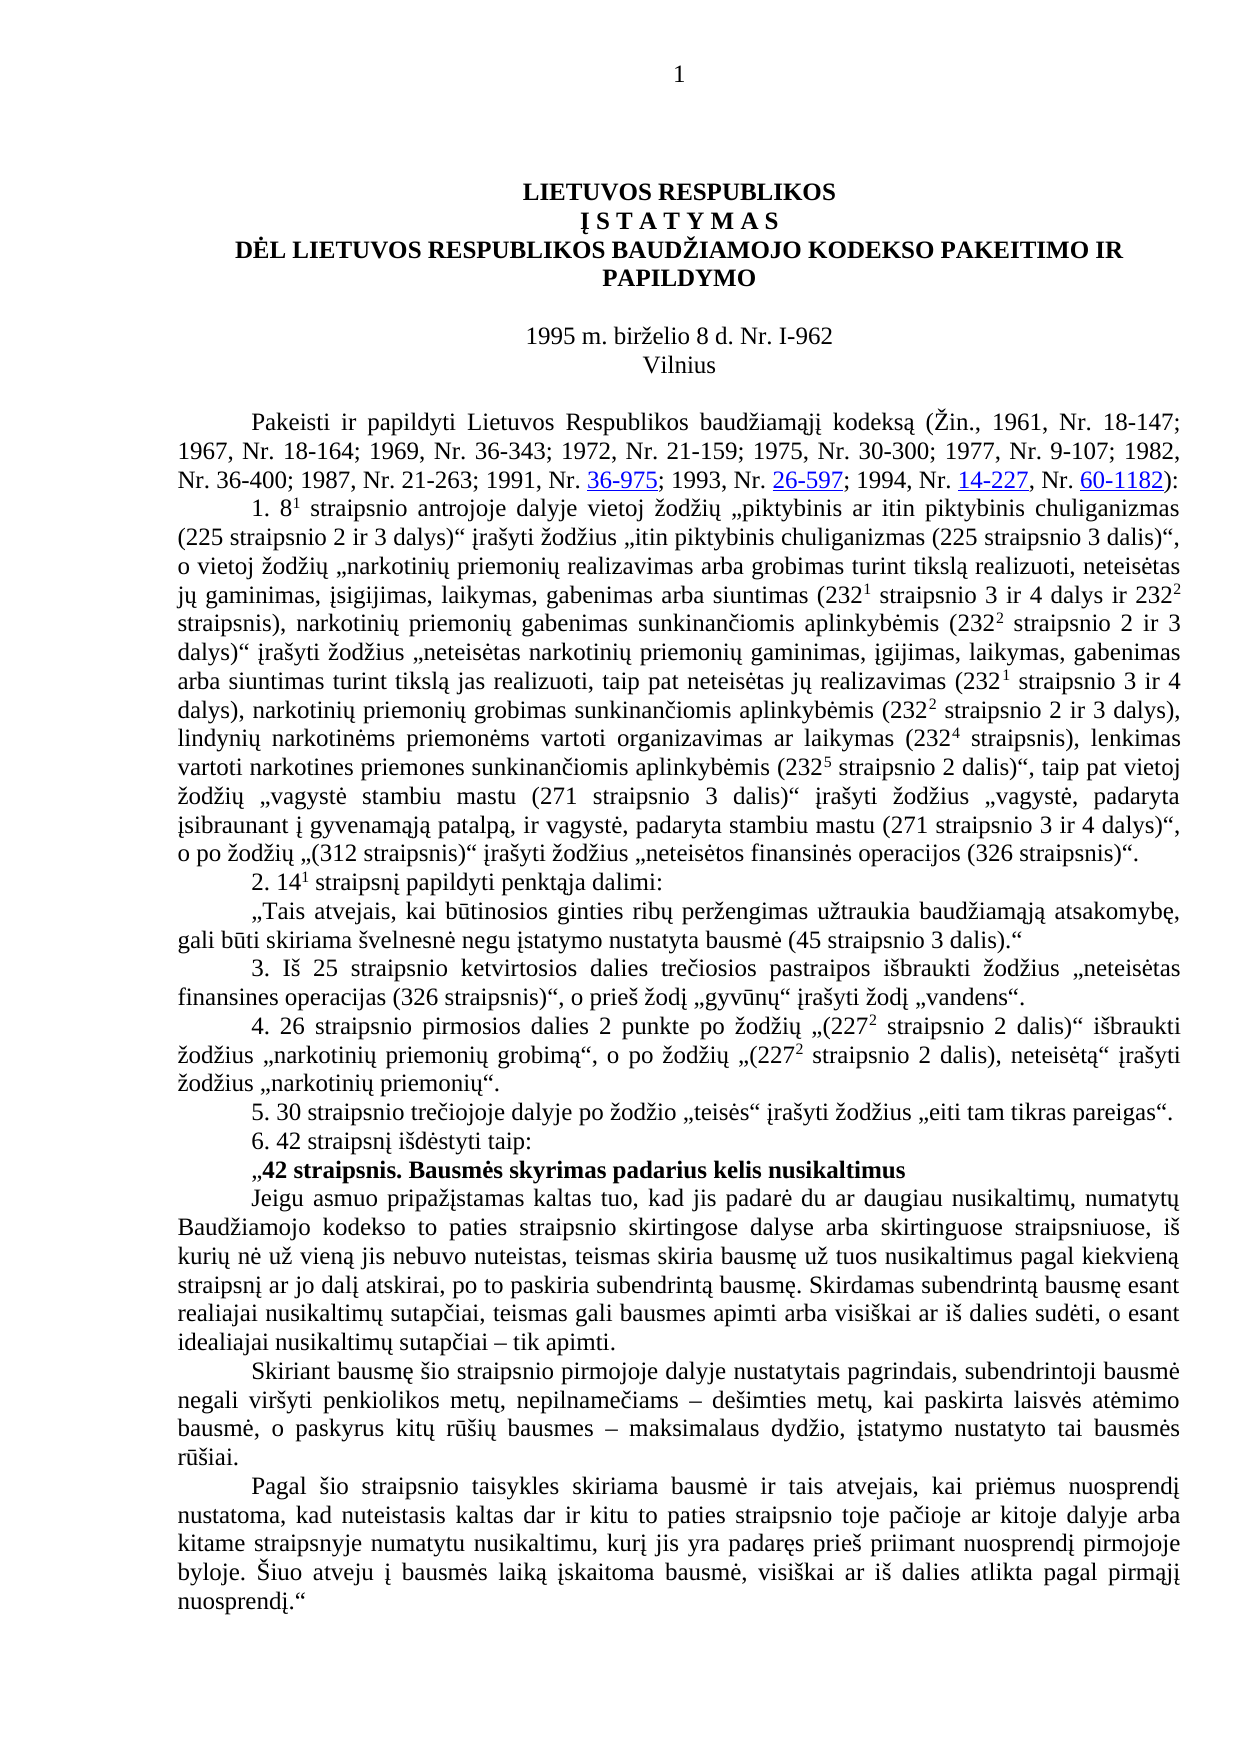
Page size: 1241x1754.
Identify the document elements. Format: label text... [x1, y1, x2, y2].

text LIETUVOS RESPUBLIKOS [177, 177, 1181, 206]
text 4. 26 straipsnio pirmosios dalies 2 punkte po žodžių „(2272 straipsnio 2 dalis)“ išbraukti žodžius „narkotinių priemonių grobimą“, o po žodžių „(2272 straipsnio 2 dalis), neteisėtą“ įrašyti žodžius „narkotinių priemonių“. [177, 1011, 1181, 1097]
text 1995 m. birželio 8 d. Nr. I-962 [177, 321, 1181, 350]
text 2. 141 straipsnį papildyti penktąja dalimi: [177, 867, 1181, 896]
text 5. 30 straipsnio trečiojoje dalyje po žodžio „teisės“ įrašyti žodžius „eiti tam tikras pareigas“. [177, 1097, 1181, 1126]
text „42 straipsnis. Bausmės skyrimas padarius kelis nusikaltimus [177, 1155, 1181, 1183]
text 3. Iš 25 straipsnio ketvirtosios dalies trečiosios pastraipos išbraukti žodžius „neteisėtas finansines operacijas (326 straipsnis)“, o prieš žodį „gyvūnų“ įrašyti žodį „vandens“. [177, 953, 1181, 1011]
text Vilnius [177, 350, 1181, 378]
text Į S T A T Y M A S [177, 206, 1181, 235]
text 1. 81 straipsnio antrojoje dalyje vietoj žodžių „piktybinis ar itin piktybinis chuliganizmas (225 straipsnio 2 ir 3 dalys)“ įrašyti žodžius „itin piktybinis chuliganizmas (225 straipsnio 3 dalis)“, o vietoj žodžių „narkotinių priemonių realizavimas arba grobimas turint tikslą realizuoti, neteisėtas jų gaminimas, įsigijimas, laikymas, gabenimas arba siuntimas (2321 straipsnio 3 ir 4 dalys ir 2322 straipsnis), narkotinių priemonių gabenimas sunkinančiomis aplinkybėmis (2322 straipsnio 2 ir 3 dalys)“ įrašyti žodžius „neteisėtas narkotinių priemonių gaminimas, įgijimas, laikymas, gabenimas arba siuntimas turint tikslą jas realizuoti, taip pat neteisėtas jų realizavimas (2321 straipsnio 3 ir 4 dalys), narkotinių priemonių grobimas sunkinančiomis aplinkybėmis (2322 straipsnio 2 ir 3 dalys), lindynių narkotinėms priemonėms vartoti organizavimas ar laikymas (2324 straipsnis), lenkimas vartoti narkotines priemones sunkinančiomis aplinkybėmis (2325 straipsnio 2 dalis)“, taip pat vietoj žodžių „vagystė stambiu mastu (271 straipsnio 3 dalis)“ įrašyti žodžius „vagystė, padaryta įsibraunant į gyvenamąją patalpą, ir vagystė, padaryta stambiu mastu (271 straipsnio 3 ir 4 dalys)“, o po žodžių „(312 straipsnis)“ įrašyti žodžius „neteisėtos finansinės operacijos (326 straipsnis)“. [177, 493, 1181, 867]
text 6. 42 straipsnį išdėstyti taip: [177, 1126, 1181, 1155]
text Skiriant bausmę šio straipsnio pirmojoje dalyje nustatytais pagrindais, subendrintoji bausmė negali viršyti penkiolikos metų, nepilnamečiams – dešimties metų, kai paskirta laisvės atėmimo bausmė, o paskyrus kitų rūšių bausmes – maksimalaus dydžio, įstatymo nustatyto tai bausmės rūšiai. [177, 1356, 1181, 1471]
text Jeigu asmuo pripažįstamas kaltas tuo, kad jis padarė du ar daugiau nusikaltimų, numatytų Baudžiamojo kodekso to paties straipsnio skirtingose dalyse arba skirtinguose straipsniuose, iš kurių nė už vieną jis nebuvo nuteistas, teismas skiria bausmę už tuos nusikaltimus pagal kiekvieną straipsnį ar jo dalį atskirai, po to paskiria subendrintą bausmę. Skirdamas subendrintą bausmę esant realiajai nusikaltimų sutapčiai, teismas gali bausmes apimti arba visiškai ar iš dalies sudėti, o esant idealiajai nusikaltimų sutapčiai – tik apimti. [177, 1183, 1181, 1356]
text Pakeisti ir papildyti Lietuvos Respublikos baudžiamąjį kodeksą (Žin., 1961, Nr. 18-147; 1967, Nr. 18-164; 1969, Nr. 36-343; 1972, Nr. 21-159; 1975, Nr. 30-300; 1977, Nr. 9-107; 1982, Nr. 36-400; 1987, Nr. 21-263; 1991, Nr. 36-975; 1993, Nr. 26-597; 1994, Nr. 14-227, Nr. 60-1182): [177, 407, 1181, 493]
text DĖL LIETUVOS RESPUBLIKOS BAUDŽIAMOJO KODEKSO PAKEITIMO IR PAPILDYMO [177, 235, 1181, 292]
text Pagal šio straipsnio taisykles skiriama bausmė ir tais atvejais, kai priėmus nuosprendį nustatoma, kad nuteistasis kaltas dar ir kitu to paties straipsnio toje pačioje ar kitoje dalyje arba kitame straipsnyje numatytu nusikaltimu, kurį jis yra padaręs prieš priimant nuosprendį pirmojoje byloje. Šiuo atveju į bausmės laiką įskaitoma bausmė, visiškai ar iš dalies atlikta pagal pirmąjį nuosprendį.“ [177, 1471, 1181, 1615]
text „Tais atvejais, kai būtinosios ginties ribų peržengimas užtraukia baudžiamąją atsakomybę, gali būti skiriama švelnesnė negu įstatymo nustatyta bausmė (45 straipsnio 3 dalis).“ [177, 896, 1181, 953]
